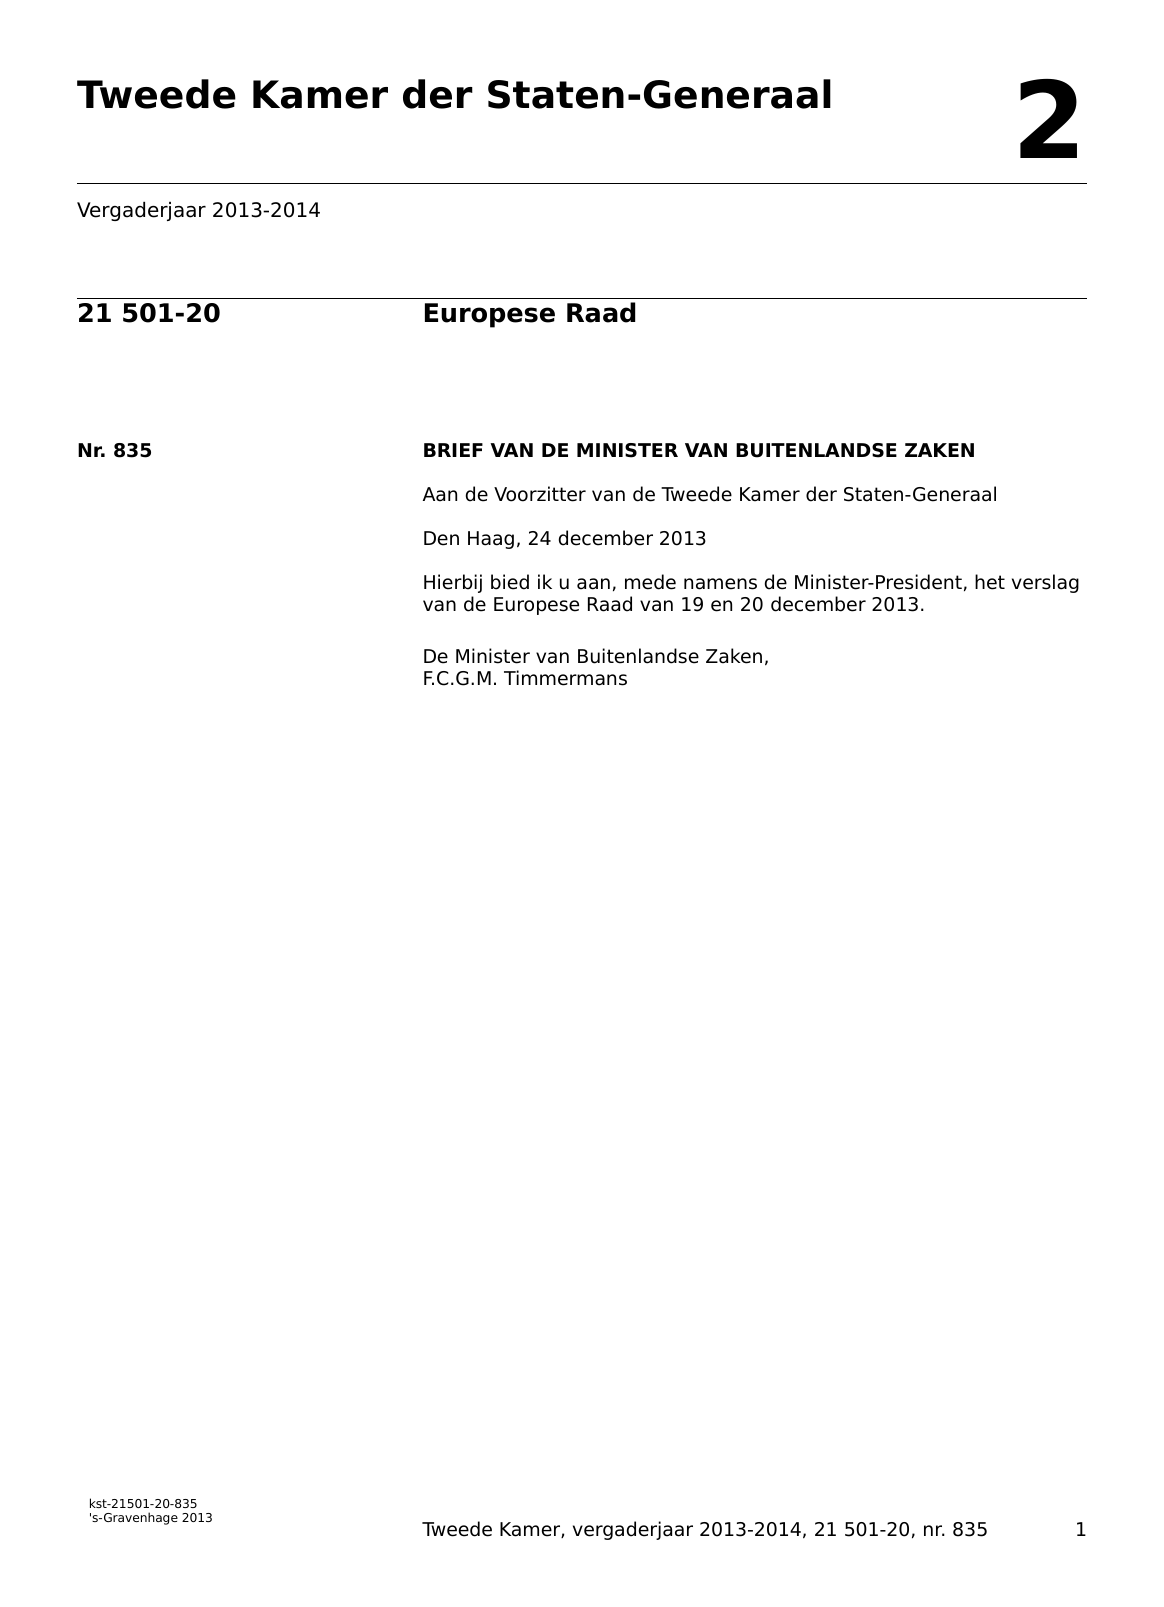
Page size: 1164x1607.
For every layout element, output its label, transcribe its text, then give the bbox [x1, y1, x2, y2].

table_header Tweede Kamer der Staten-Generaal [77, 59, 886, 183]
subtitle 21 501-20 Europese Raad [77, 299, 1087, 329]
subtitle Nr. 835 BRIEF VAN DE MINISTER VAN BUITENLANDSE ZAKEN [77, 440, 1087, 462]
table_header 2 [886, 59, 1087, 183]
table_cell Vergaderjaar 2013-2014 [77, 184, 1087, 298]
text kst-21501-20-835 [88, 1497, 323, 1511]
text Hierbij bied ik u aan, mede namens de Minister-President, het verslag van de Europese Raad van 19 en 20 december 2013. [422, 572, 1087, 616]
text Aan de Voorzitter van de Tweede Kamer der Staten-Generaal [422, 484, 1087, 506]
text De Minister van Buitenlandse Zaken, F.C.G.M. Timmermans [422, 646, 1087, 690]
text Den Haag, 24 december 2013 [422, 528, 1087, 550]
text 's-Gravenhage 2013 [88, 1511, 323, 1525]
